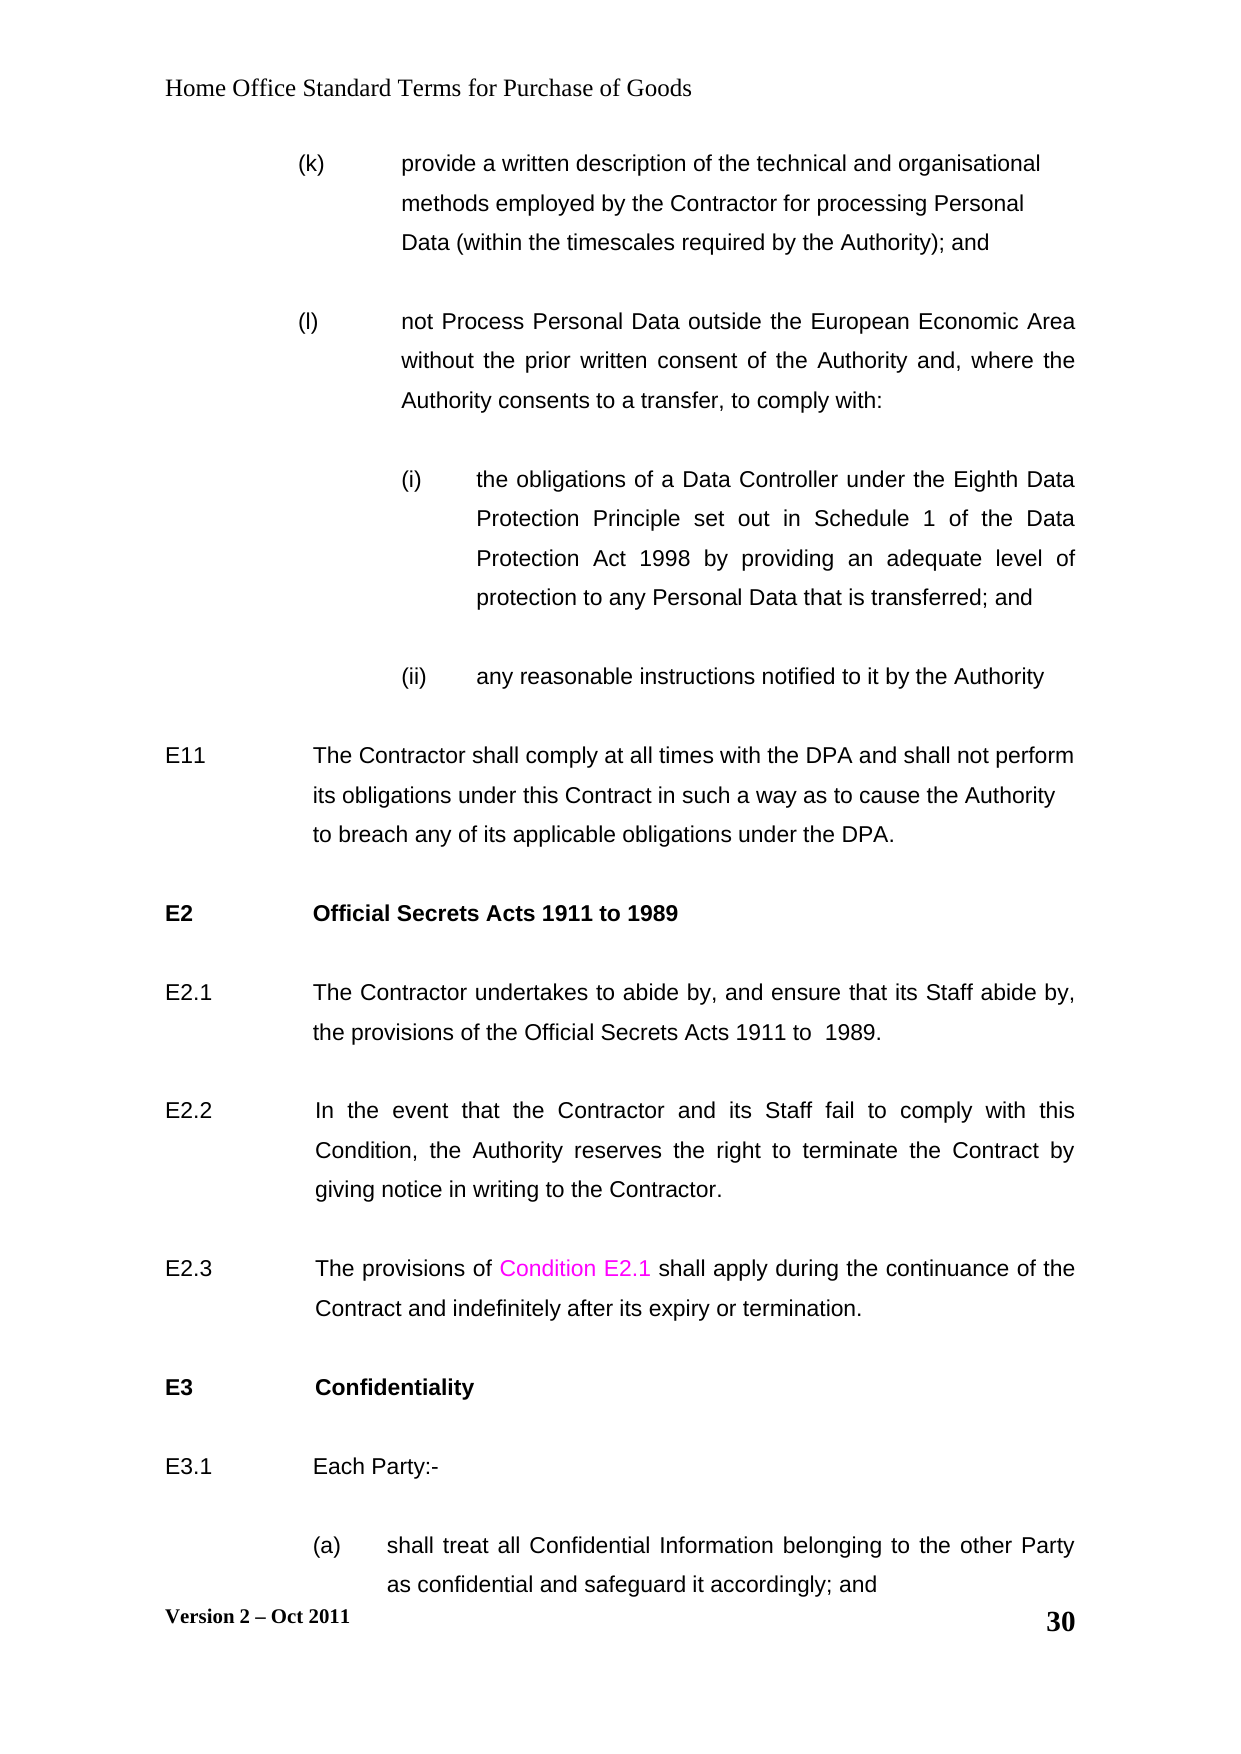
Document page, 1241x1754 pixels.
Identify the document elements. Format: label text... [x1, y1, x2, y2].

text E2.1 The Contractor undertakes to abide by, and ensure that its Staff abide by, the provisions of the Official Secrets Acts 1911 to 1989. [165, 979, 1076, 1045]
text E2.3 The provisions of Condition E2.1 shall apply during the continuance of the Contract and indefinitely after its expiry or termination. [165, 1255, 1076, 1321]
text E3 Confidentiality [165, 1374, 1076, 1400]
text E3.1 Each Party:- [165, 1453, 1076, 1479]
list any reasonable instructions notified to it by the Authority [401, 663, 1076, 689]
text E2 Official Secrets Acts 1911 to 1989 [165, 900, 1076, 926]
list the obligations of a Data Controller under the Eighth Data Protection Principle set out in Schedule 1 of the Data Protection Act 1998 by providing an adequate level of protection to any Personal Data that is transferred; and [401, 466, 1076, 611]
subtitle E11 The Contractor shall comply at all times with the DPA and shall not perform its obligations under this Contract in such a way as to cause the Authority to breach any of its applicable obligations under the DPA. [165, 742, 1076, 847]
subtitle (k) provide a written description of the technical and organisational methods employed by the Contractor for processing Personal Data (within the timescales required by the Authority); and [298, 150, 1076, 255]
text (a) shall treat all Confidential Information belonging to the other Party as confidential and safeguard it accordingly; and [313, 1532, 1076, 1598]
text E2.2 In the event that the Contractor and its Staff fail to comply with this Condition, the Authority reserves the right to terminate the Contract by giving notice in writing to the Contractor. [165, 1097, 1076, 1203]
text (l) not Process Personal Data outside the European Economic Area without the prior written consent of the Authority and, where the Authority consents to a transfer, to comply with: [298, 308, 1076, 413]
